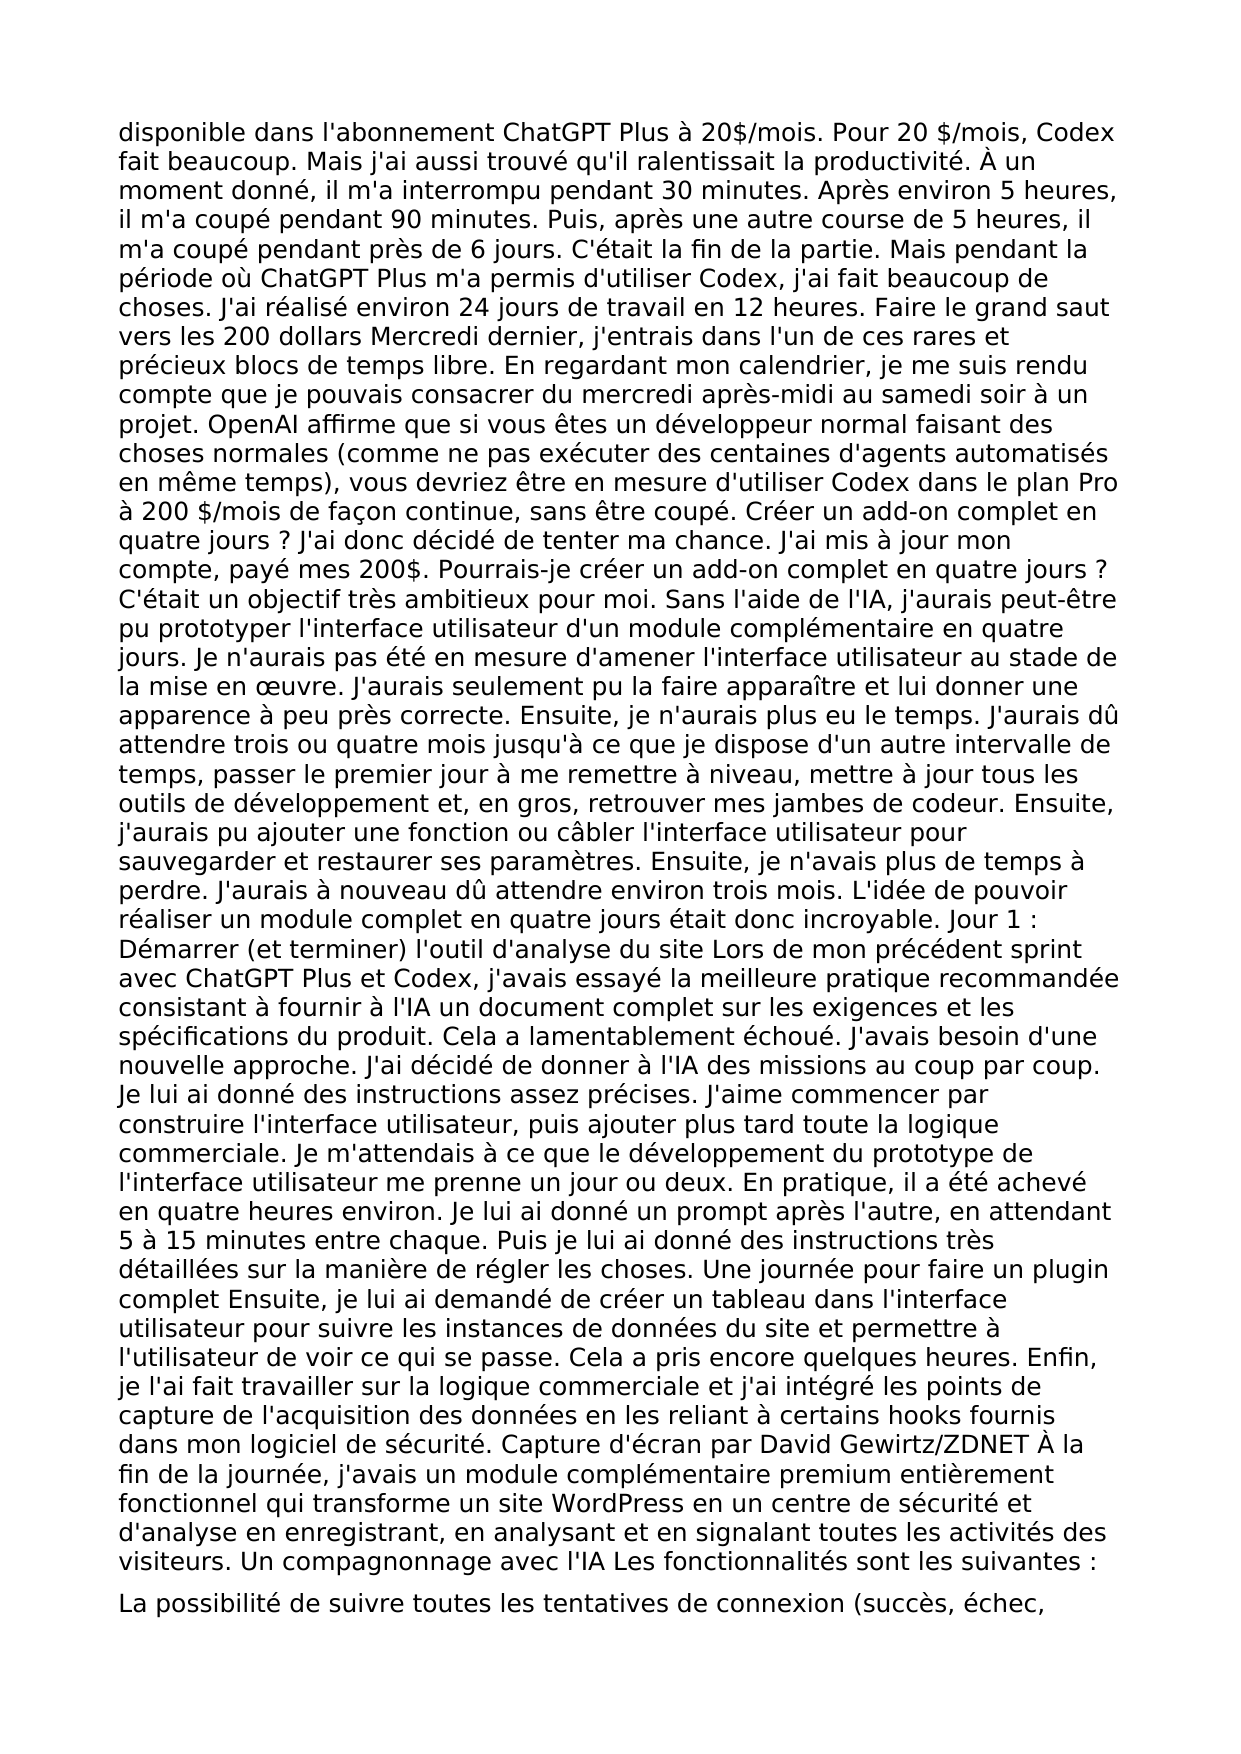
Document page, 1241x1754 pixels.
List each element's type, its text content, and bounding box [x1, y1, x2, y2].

text La possibilité de suivre toutes les tentatives de connexion (succès, échec, [118, 1589, 1122, 1618]
text disponible dans l'abonnement ChatGPT Plus à 20$/mois. Pour 20 $/mois, Codex fait beaucoup. Mais j'ai aussi trouvé qu'il ralentissait la productivité. À un moment donné, il m'a interrompu pendant 30 minutes. Après environ 5 heures, il m'a coupé pendant 90 minutes. Puis, après une autre course de 5 heures, il m'a coupé pendant près de 6 jours. C'était la fin de la partie. Mais pendant la période où ChatGPT Plus m'a permis d'utiliser Codex, j'ai fait beaucoup de choses. J'ai réalisé environ 24 jours de travail en 12 heures. Faire le grand saut vers les 200 dollars Mercredi dernier, j'entrais dans l'un de ces rares et précieux blocs de temps libre. En regardant mon calendrier, je me suis rendu compte que je pouvais consacrer du mercredi après-midi au samedi soir à un projet. OpenAI affirme que si vous êtes un développeur normal faisant des choses normales (comme ne pas exécuter des centaines d'agents automatisés en même temps), vous devriez être en mesure d'utiliser Codex dans le plan Pro à 200 $/mois de façon continue, sans être coupé. Créer un add-on complet en quatre jours ? J'ai donc décidé de tenter ma chance. J'ai mis à jour mon compte, payé mes 200$. Pourrais-je créer un add-on complet en quatre jours ? C'était un objectif très ambitieux pour moi. Sans l'aide de l'IA, j'aurais peut-être pu prototyper l'interface utilisateur d'un module complémentaire en quatre jours. Je n'aurais pas été en mesure d'amener l'interface utilisateur au stade de la mise en œuvre. J'aurais seulement pu la faire apparaître et lui donner une apparence à peu près correcte. Ensuite, je n'aurais plus eu le temps. J'aurais dû attendre trois ou quatre mois jusqu'à ce que je dispose d'un autre intervalle de temps, passer le premier jour à me remettre à niveau, mettre à jour tous les outils de développement et, en gros, retrouver mes jambes de codeur. Ensuite, j'aurais pu ajouter une fonction ou câbler l'interface utilisateur pour sauvegarder et restaurer ses paramètres. Ensuite, je n'avais plus de temps à perdre. J'aurais à nouveau dû attendre environ trois mois. L'idée de pouvoir réaliser un module complet en quatre jours était donc incroyable. Jour 1 : Démarrer (et terminer) l'outil d'analyse du site Lors de mon précédent sprint avec ChatGPT Plus et Codex, j'avais essayé la meilleure pratique recommandée consistant à fournir à l'IA un document complet sur les exigences et les spécifications du produit. Cela a lamentablement échoué. J'avais besoin d'une nouvelle approche. J'ai décidé de donner à l'IA des missions au coup par coup. Je lui ai donné des instructions assez précises. J'aime commencer par construire l'interface utilisateur, puis ajouter plus tard toute la logique commerciale. Je m'attendais à ce que le développement du prototype de l'interface utilisateur me prenne un jour ou deux. En pratique, il a été achevé en quatre heures environ. Je lui ai donné un prompt après l'autre, en attendant 5 à 15 minutes entre chaque. Puis je lui ai donné des instructions très détaillées sur la manière de régler les choses. Une journée pour faire un plugin complet Ensuite, je lui ai demandé de créer un tableau dans l'interface utilisateur pour suivre les instances de données du site et permettre à l'utilisateur de voir ce qui se passe. Cela a pris encore quelques heures. Enfin, je l'ai fait travailler sur la logique commerciale et j'ai intégré les points de capture de l'acquisition des données en les reliant à certains hooks fournis dans mon logiciel de sécurité. Capture d'écran par David Gewirtz/ZDNET À la fin de la journée, j'avais un module complémentaire premium entièrement fonctionnel qui transforme un site WordPress en un centre de sécurité et d'analyse en enregistrant, en analysant et en signalant toutes les activités des visiteurs. Un compagnonnage avec l'IA Les fonctionnalités sont les suivantes : [118, 118, 1122, 1576]
